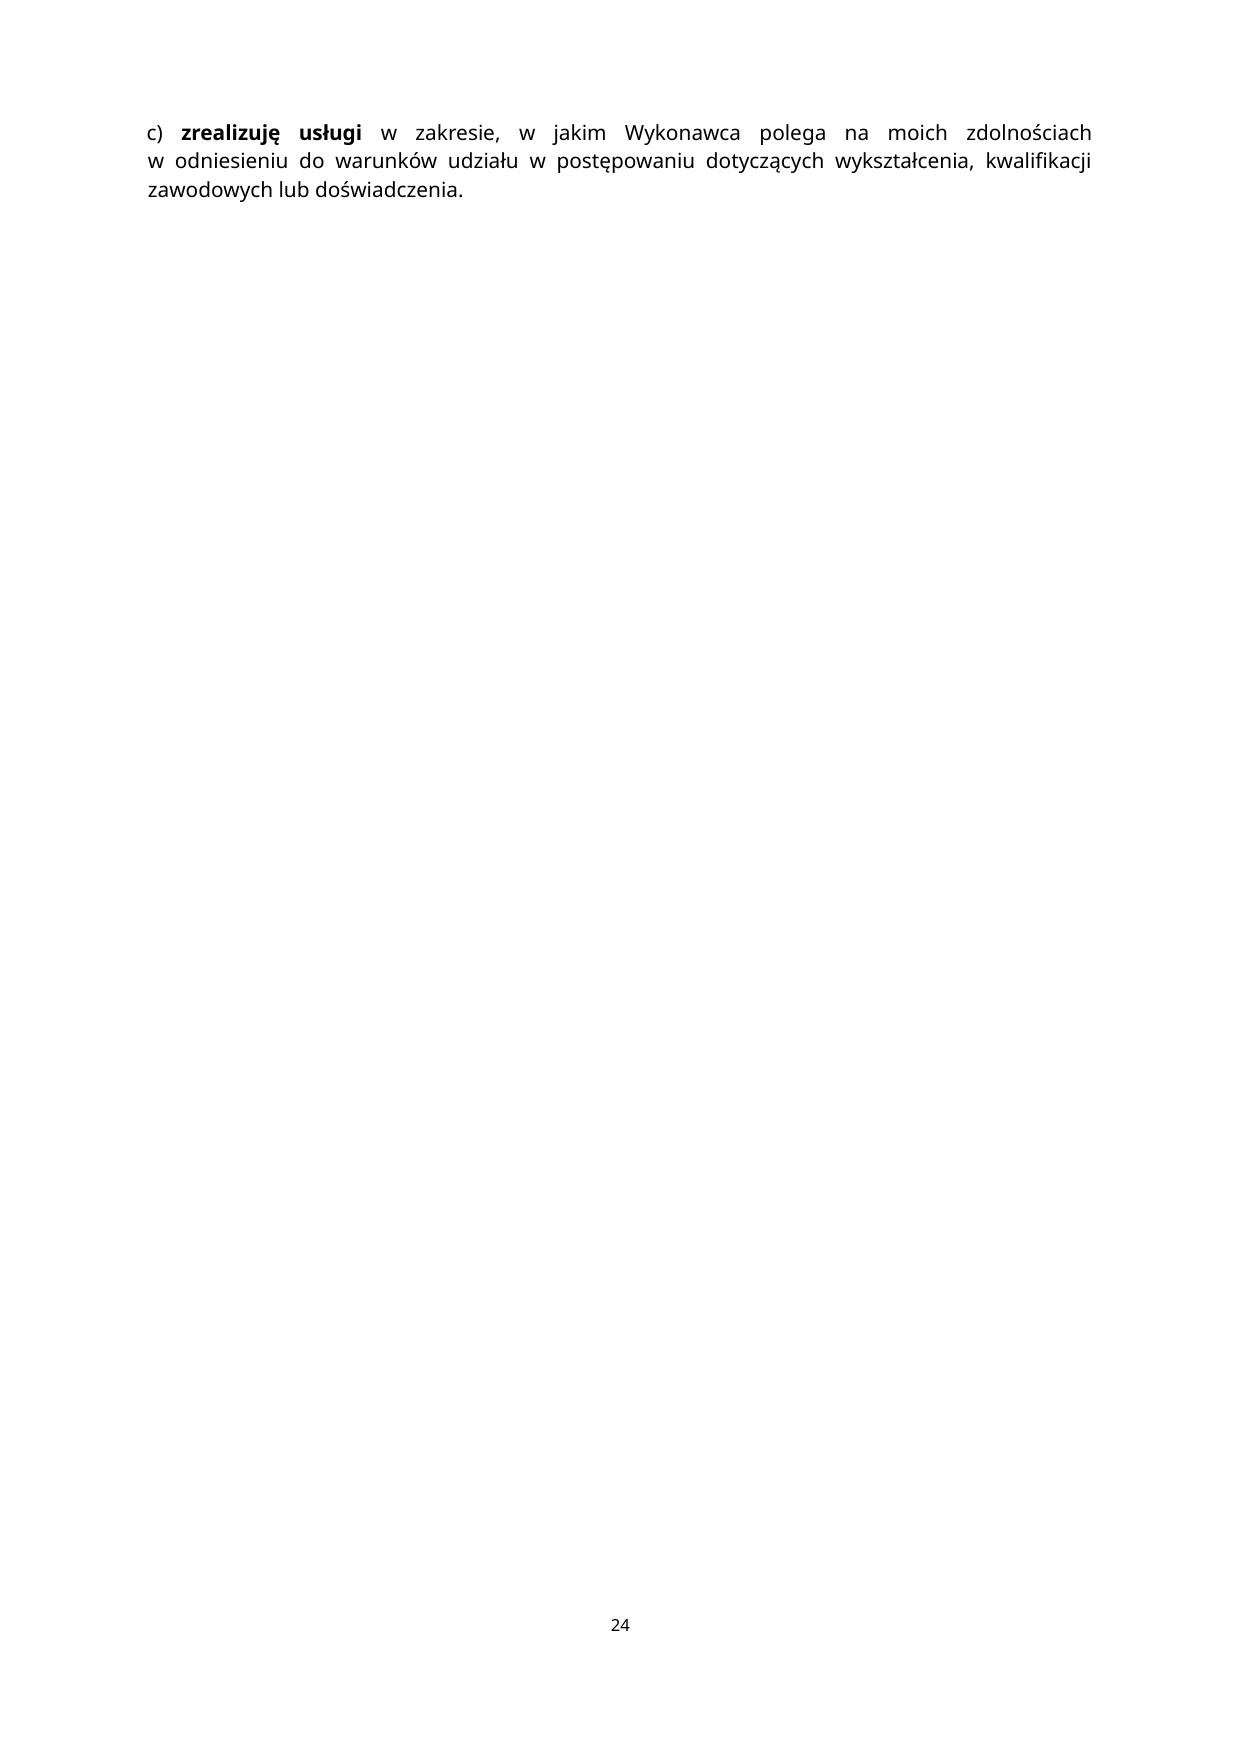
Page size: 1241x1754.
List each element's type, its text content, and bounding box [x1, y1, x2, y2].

text c) zrealizuję usługi w zakresie, w jakim Wykonawca polega na moich zdolnościach w odniesieniu do warunków udziału w postępowaniu dotyczących wykształcenia, kwalifikacji zawodowych lub doświadczenia. [146, 118, 1093, 203]
